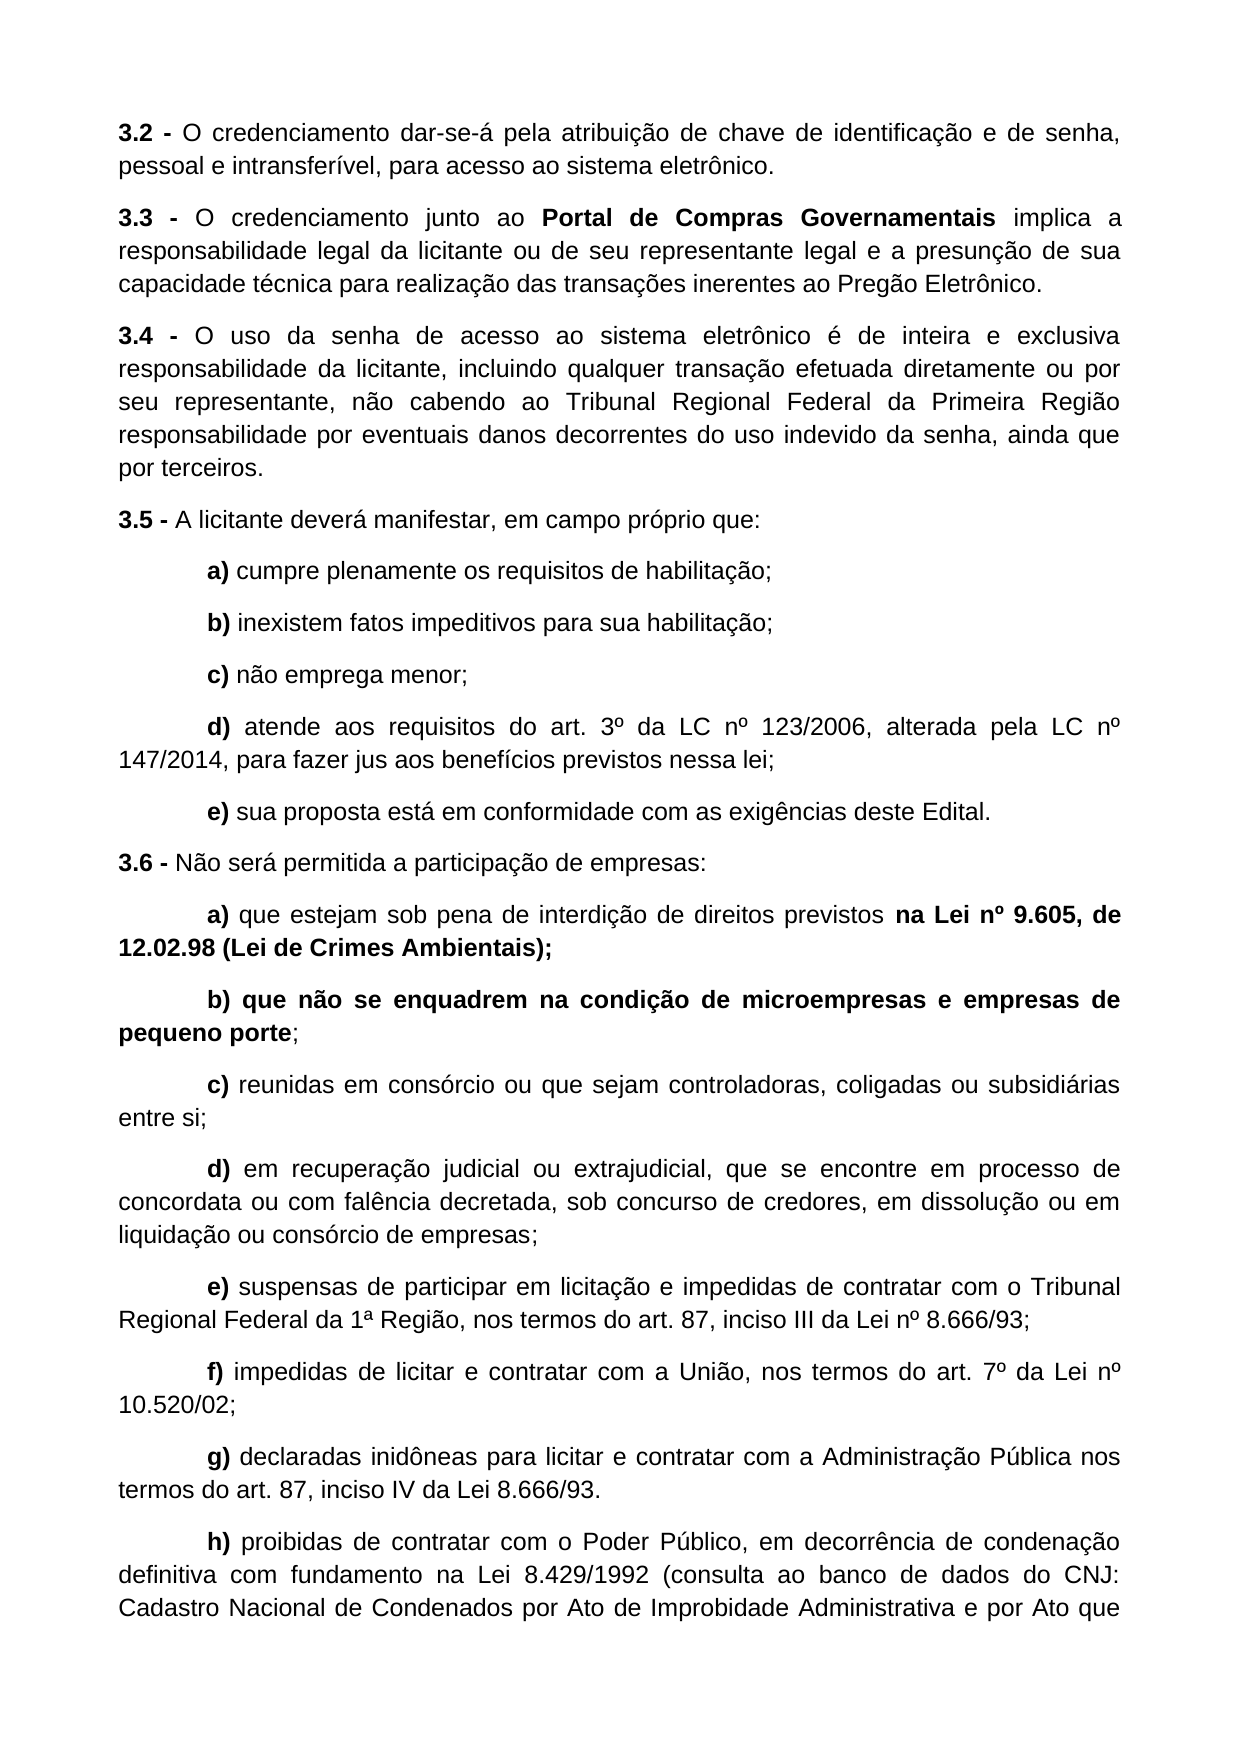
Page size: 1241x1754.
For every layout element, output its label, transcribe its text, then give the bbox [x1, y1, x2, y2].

text c) reunidas em consórcio ou que sejam controladoras, coligadas ou subsidiárias entre si; [118, 1069, 1122, 1131]
text g) declaradas inidôneas para licitar e contratar com a Administração Pública nos termos do art. 87, inciso IV da Lei 8.666/93. [118, 1442, 1122, 1503]
text 3.3 - O credenciamento junto ao Portal de Compras Governamentais implica a responsabilidade legal da licitante ou de seu representante legal e a presunção de sua capacidade técnica para realização das transações inerentes ao Pregão Eletrônico. [118, 203, 1122, 298]
text d) atende aos requisitos do art. 3º da LC nº 123/2006, alterada pela LC nº 147/2014, para fazer jus aos benefícios previstos nessa lei; [118, 712, 1122, 773]
text a) que estejam sob pena de interdição de direitos previstos na Lei nº 9.605, de 12.02.98 (Lei de Crimes Ambientais); [118, 900, 1122, 962]
text a) cumpre plenamente os requisitos de habilitação; [118, 556, 1122, 585]
text 3.2 - O credenciamento dar-se-á pela atribuição de chave de identificação e de senha, pessoal e intransferível, para acesso ao sistema eletrônico. [118, 118, 1122, 180]
text b) que não se enquadrem na condição de microempresas e empresas de pequeno porte; [118, 985, 1122, 1047]
text e) suspensas de participar em licitação e impedidas de contratar com o Tribunal Regional Federal da 1ª Região, nos termos do art. 87, inciso III da Lei nº 8.666/93; [118, 1272, 1122, 1334]
text 3.6 - Não será permitida a participação de empresas: [118, 848, 1122, 877]
text f) impedidas de licitar e contratar com a União, nos termos do art. 7º da Lei nº 10.520/02; [118, 1357, 1122, 1419]
text 3.4 - O uso da senha de acesso ao sistema eletrônico é de inteira e exclusiva responsabilidade da licitante, incluindo qualquer transação efetuada diretamente ou por seu representante, não cabendo ao Tribunal Regional Federal da Primeira Região responsabilidade por eventuais danos decorrentes do uso indevido da senha, ainda que por terceiros. [118, 321, 1122, 482]
text 3.5 - A licitante deverá manifestar, em campo próprio que: [118, 504, 1122, 533]
text b) inexistem fatos impeditivos para sua habilitação; [118, 608, 1122, 637]
text e) sua proposta está em conformidade com as exigências deste Edital. [118, 796, 1122, 825]
text d) em recuperação judicial ou extrajudicial, que se encontre em processo de concordata ou com falência decretada, sob concurso de credores, em dissolução ou em liquidação ou consórcio de empresas; [118, 1154, 1122, 1249]
text c) não emprega menor; [118, 660, 1122, 689]
text h) proibidas de contratar com o Poder Público, em decorrência de condenação definitiva com fundamento na Lei 8.429/1992 (consulta ao banco de dados do CNJ: Cadastro Nacional de Condenados por Ato de Improbidade Administrativa e por Ato que [118, 1527, 1122, 1621]
